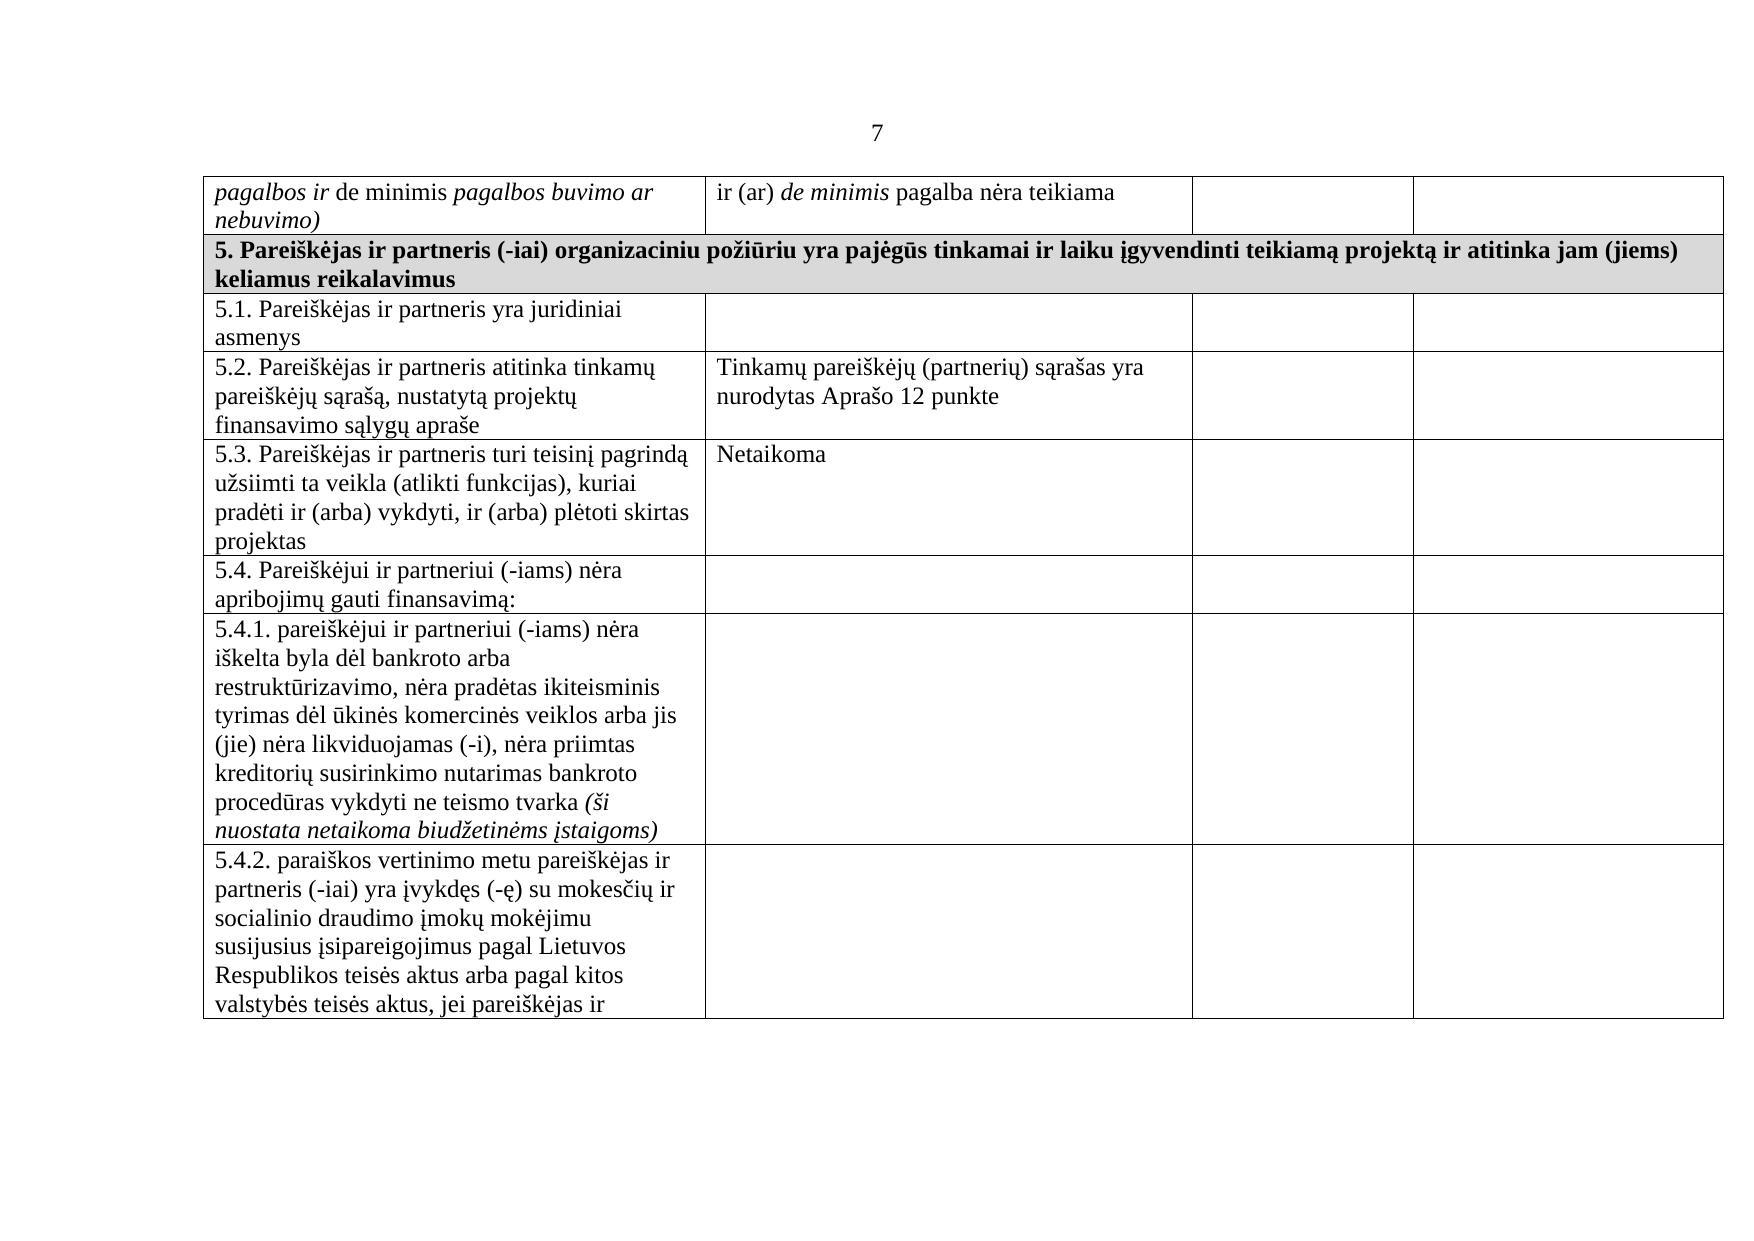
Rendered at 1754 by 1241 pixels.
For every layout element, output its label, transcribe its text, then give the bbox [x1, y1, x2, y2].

table_cell pagalbos ir de minimis pagalbos buvimo ar nebuvimo) [204, 177, 705, 234]
table_cell [1193, 177, 1413, 234]
table_cell [1414, 177, 1723, 234]
table_cell [1414, 440, 1723, 554]
table_cell 5.2. Pareiškėjas ir partneris atitinka tinkamų pareiškėjų sąrašą, nustatytą projektų finansavimo sąlygų apraše [204, 352, 705, 438]
table_cell [1414, 556, 1723, 613]
table_cell [1193, 294, 1413, 351]
table_cell [1414, 845, 1723, 1018]
table_cell [1414, 614, 1723, 844]
table_cell [1193, 845, 1413, 1018]
table_cell 5.3. Pareiškėjas ir partneris turi teisinį pagrindą užsiimti ta veikla (atlikti funkcijas), kuriai pradėti ir (arba) vykdyti, ir (arba) plėtoti skirtas projektas [204, 440, 705, 554]
table_cell [1193, 614, 1413, 844]
table_cell 5. Pareiškėjas ir partneris (-iai) organizaciniu požiūriu yra pajėgūs tinkamai ir laiku įgyvendinti teikiamą projektą ir atitinka jam (jiems) keliamus reikalavimus [204, 235, 1723, 293]
table_cell [706, 556, 1192, 613]
table_cell Tinkamų pareiškėjų (partnerių) sąrašas yra nurodytas Aprašo 12 punkte [706, 352, 1192, 438]
table_cell [706, 294, 1192, 351]
table_cell [1193, 556, 1413, 613]
table_cell 5.1. Pareiškėjas ir partneris yra juridiniai asmenys [204, 294, 705, 351]
table_cell 5.4.1. pareiškėjui ir partneriui (-iams) nėra iškelta byla dėl bankroto arba restruktūrizavimo, nėra pradėtas ikiteisminis tyrimas dėl ūkinės komercinės veiklos arba jis (jie) nėra likviduojamas (-i), nėra priimtas kreditorių susirinkimo nutarimas bankroto procedūras vykdyti ne teismo tvarka (ši nuostata netaikoma biudžetinėms įstaigoms) [204, 614, 705, 844]
table_cell [1414, 352, 1723, 438]
table_cell [1193, 440, 1413, 554]
table_cell ir (ar) de minimis pagalba nėra teikiama [706, 177, 1192, 234]
table_cell 5.4. Pareiškėjui ir partneriui (-iams) nėra apribojimų gauti finansavimą: [204, 556, 705, 613]
table_cell [1414, 294, 1723, 351]
table_cell [706, 845, 1192, 1018]
table_cell [1193, 352, 1413, 438]
table_cell 5.4.2. paraiškos vertinimo metu pareiškėjas ir partneris (-iai) yra įvykdęs (-ę) su mokesčių ir socialinio draudimo įmokų mokėjimu susijusius įsipareigojimus pagal Lietuvos Respublikos teisės aktus arba pagal kitos valstybės teisės aktus, jei pareiškėjas ir [204, 845, 705, 1018]
table_cell Netaikoma [706, 440, 1192, 554]
table_cell [706, 614, 1192, 844]
